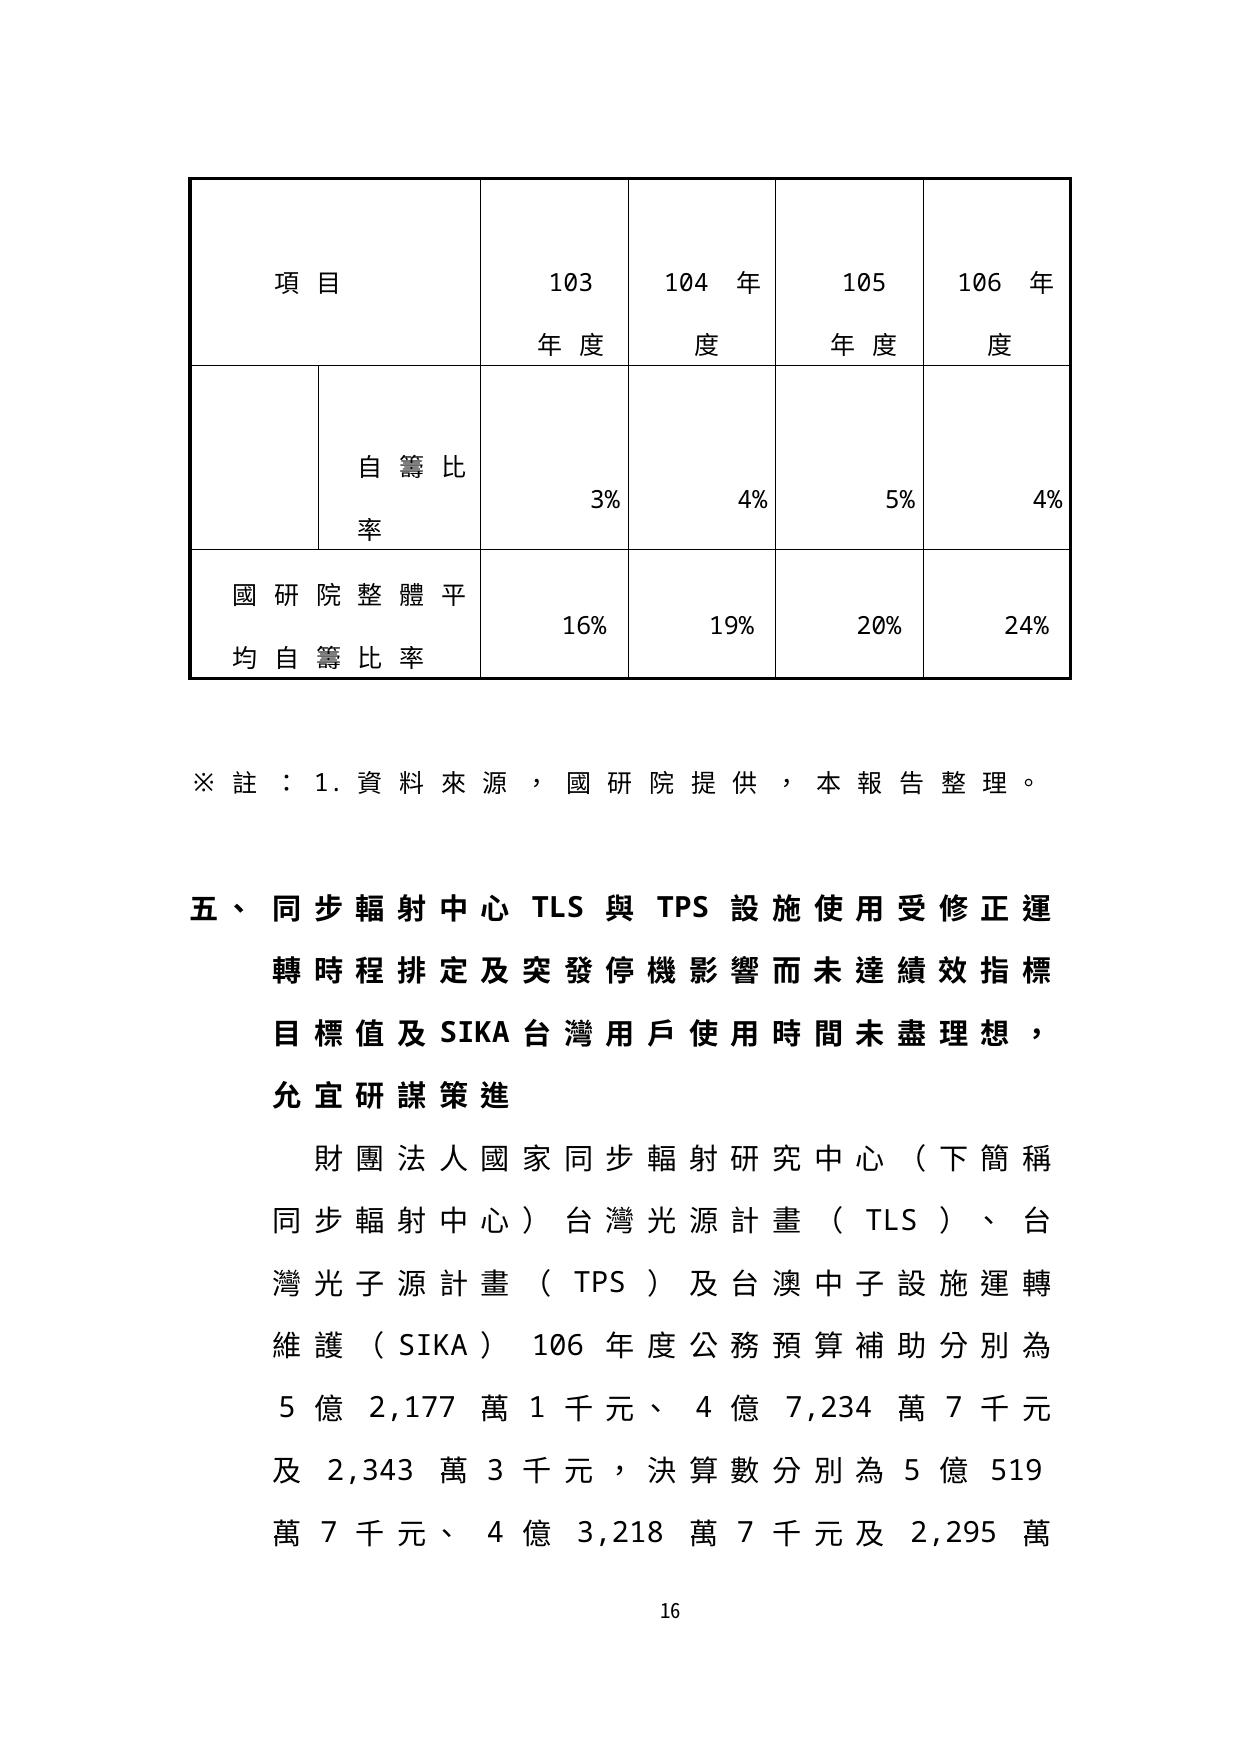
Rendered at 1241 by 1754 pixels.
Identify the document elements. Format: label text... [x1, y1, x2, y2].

table_cell 16% [481, 550, 628, 677]
table_header 項目 [192, 180, 480, 365]
table_cell 24% [924, 550, 1069, 677]
table_cell 5% [776, 366, 923, 549]
table_cell 20% [776, 550, 923, 677]
table_cell 19% [629, 550, 775, 677]
table_header 106年度 [924, 180, 1069, 365]
table_cell [192, 366, 318, 549]
table_cell 國研院整體平均自籌比率 [192, 550, 480, 677]
table_cell 3% [481, 366, 628, 549]
table_cell 4% [924, 366, 1069, 549]
table_header 103年度 [481, 180, 628, 365]
table_cell 自籌比率 [319, 366, 480, 549]
table_cell 4% [629, 366, 775, 549]
table_header 105年度 [776, 180, 923, 365]
table_header 104年度 [629, 180, 775, 365]
text 五、同步輻射中心TLS與TPS設施使用受修正運轉時程排定及突發停機影響而未達績效指標目標值及SIKA台灣用戶使用時間未盡理想，允宜研謀策進 [183, 865, 1058, 1115]
text 財團法人國家同步輻射研究中心（下簡稱同步輻射中心）台灣光源計畫（TLS）、台灣光子源計畫（TPS）及台澳中子設施運轉維護（SIKA）106年度公務預算補助分別為5億2,177萬1千元、4億7,234萬7千元及2,343萬3千元，決算數分別為5億519萬7千元、4億3,218萬7千元及2,295萬 [242, 1115, 1058, 1552]
text ※註：1.資料來源，國研院提供，本報告整理。 [183, 740, 1058, 802]
